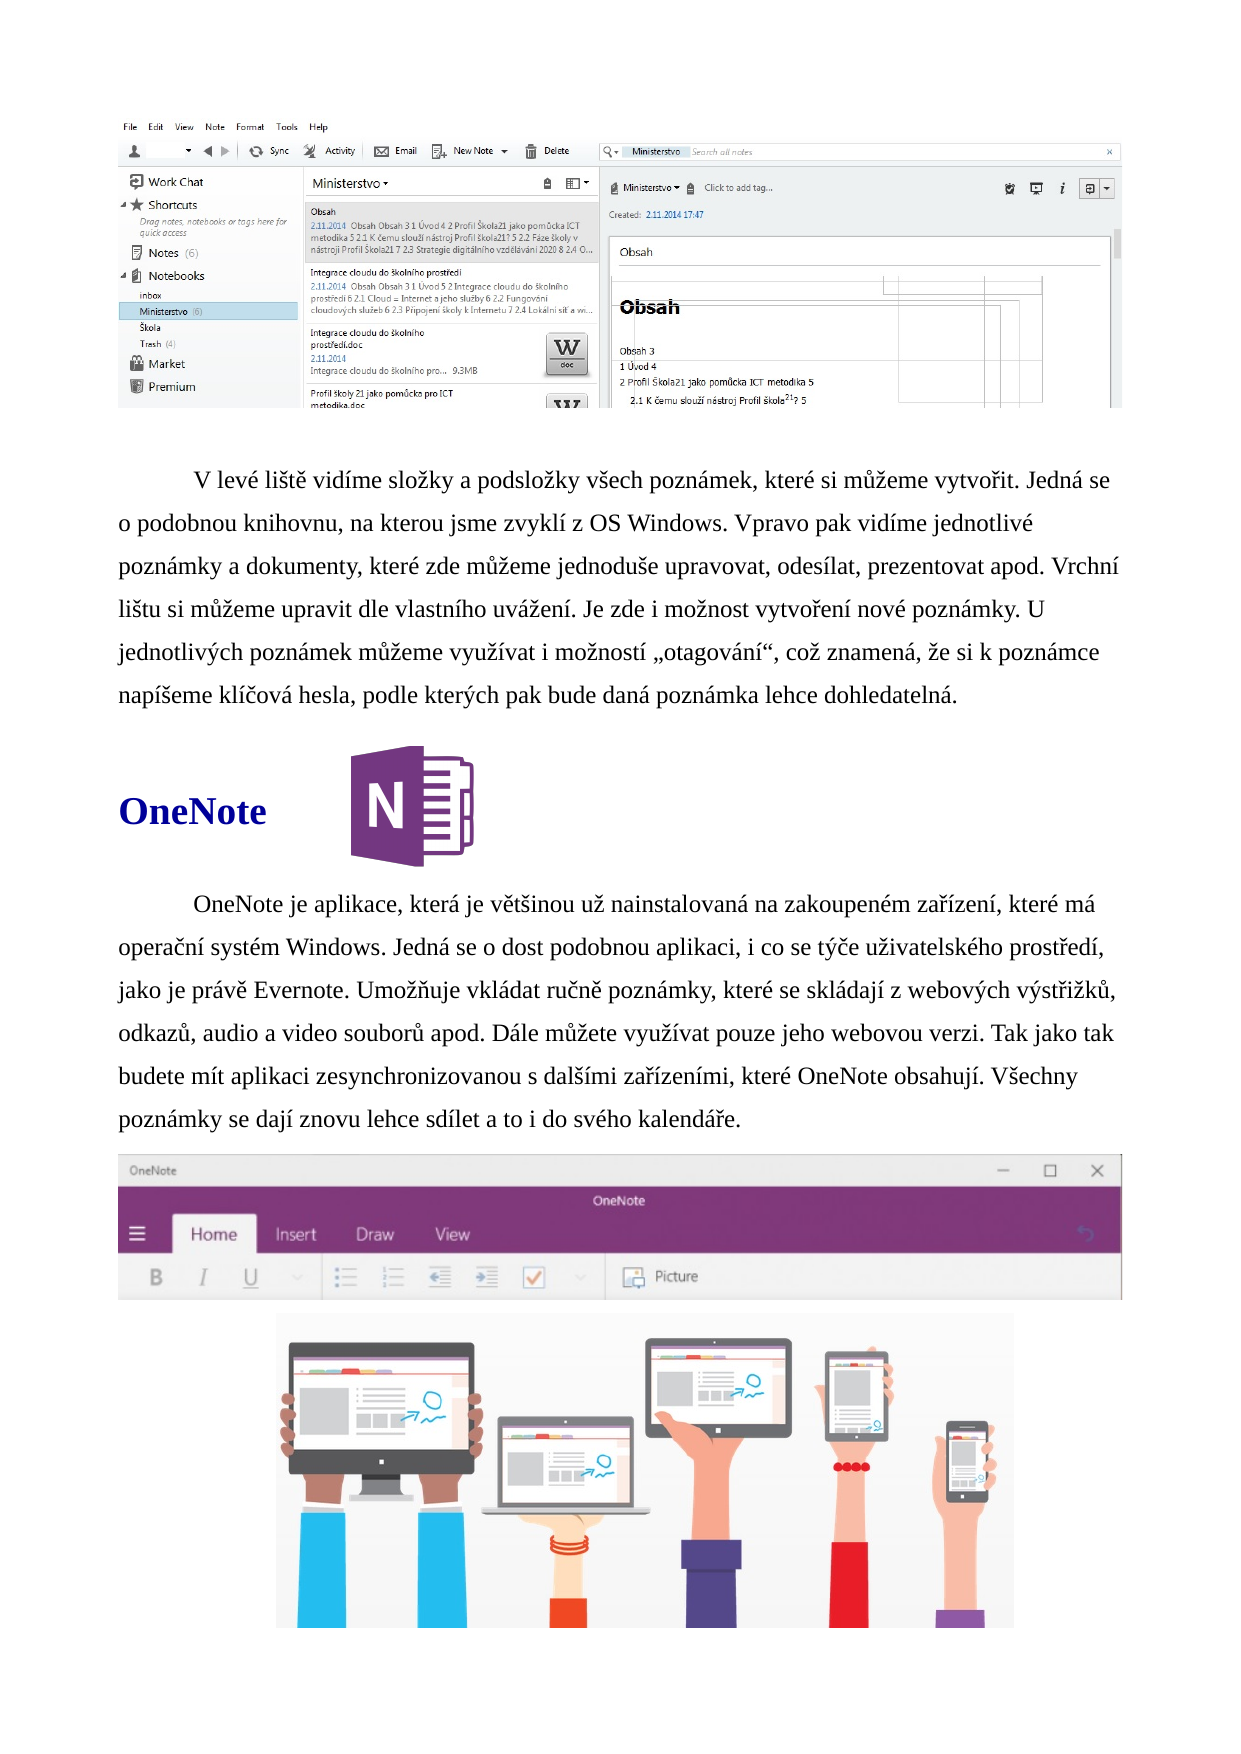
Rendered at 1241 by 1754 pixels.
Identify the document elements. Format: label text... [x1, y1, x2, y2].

text V levé liště vidíme složky a podsložky všech poznámek, které si můžeme vytvořit. Jedná se o podobnou knihovnu, na kterou jsme zvyklí z OS Windows. Vpravo pak vidíme jednotlivé poznámky a dokumenty, které zde můžeme jednoduše upravovat, odesílat, prezentovat apod. Vrchní lištu si můžeme upravit dle vlastního uvážení. Je zde i možnost vytvoření nové poznámky. U jednotlivých poznámek můžeme využívat i možností „otagování“, což znamená, že si k poznámce napíšeme klíčová hesla, podle kterých pak bude daná poznámka lehce dohledatelná. [118, 465, 1122, 709]
picture [351, 746, 474, 867]
text OneNote je aplikace, která je většinou už nainstalovaná na zakoupeném zařízení, které má operační systém Windows. Jedná se o dost podobnou aplikaci, i co se týče uživatelského prostředí, jako je právě Evernote. Umožňuje vkládat ručně poznámky, které se skládají z webových výstřižků, odkazů, audio a video souborů apod. Dále můžete využívat pouze jeho webovou verzi. Tak jako tak budete mít aplikaci zesynchronizovanou s dalšími zařízeními, které OneNote obsahují. Všechny poznámky se dají znovu lehce sdílet a to i do svého kalendáře. [118, 889, 1122, 1133]
picture [276, 1313, 1014, 1628]
subtitle OneNote [118, 788, 351, 833]
picture [118, 1154, 1123, 1300]
subtitle [474, 788, 1122, 833]
picture [118, 118, 1123, 408]
